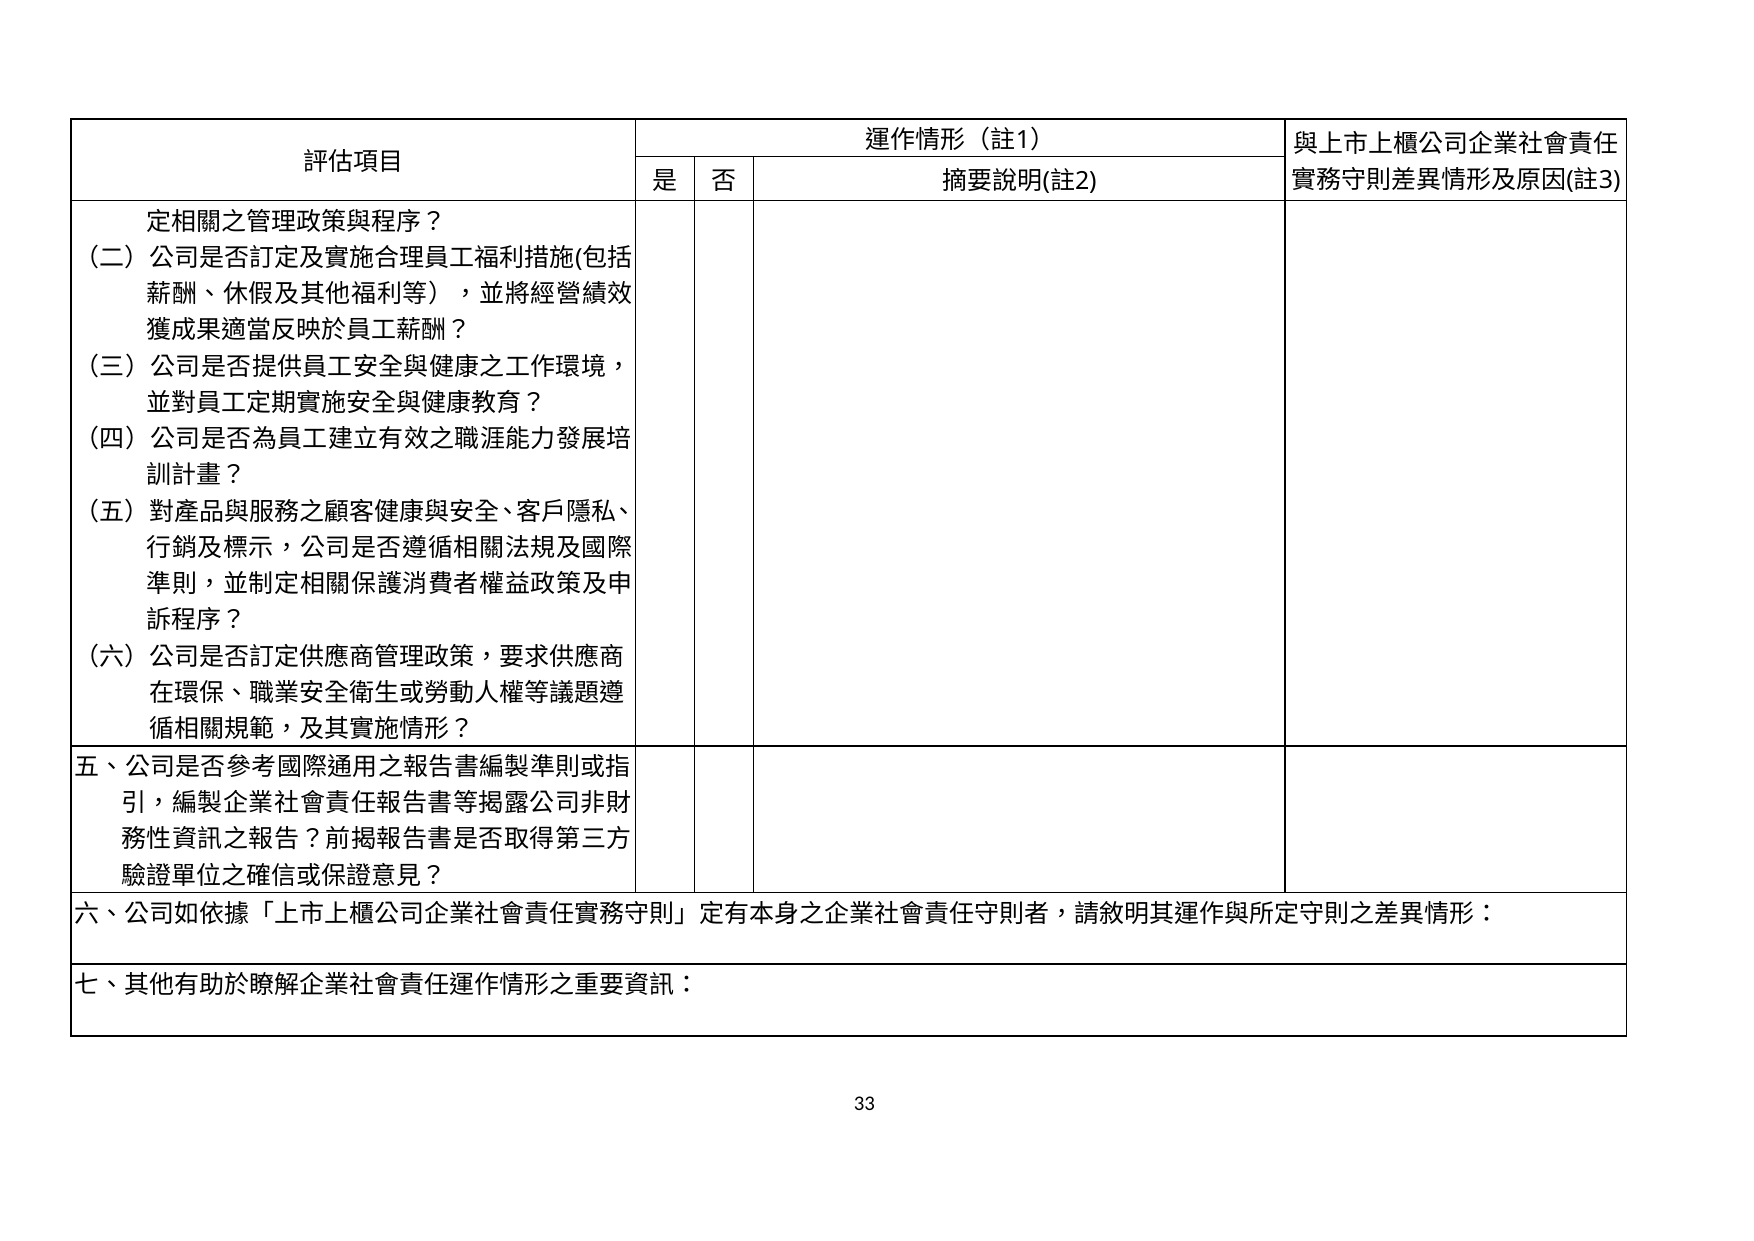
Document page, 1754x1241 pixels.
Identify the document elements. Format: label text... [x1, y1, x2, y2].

table_cell 五、公司是否參考國際通用之報告書編製準則或指引，編製企業社會責任報告書等揭露公司非財務性資訊之報告？前揭報告書是否取得第三方驗證單位之確信或保證意見？ [72, 747, 635, 891]
table_cell [695, 201, 753, 745]
table_cell [1286, 747, 1626, 891]
table_cell [636, 201, 694, 745]
table_cell [754, 747, 1284, 891]
table_cell [695, 747, 753, 891]
table_cell [1286, 201, 1626, 745]
table_cell 摘要說明(註2) [754, 157, 1284, 199]
table_cell 是 [636, 157, 694, 199]
table_header 運作情形（註1） [636, 120, 1284, 156]
table_cell 六、公司如依據「上市上櫃公司企業社會責任實務守則」定有本身之企業社會責任守則者，請敘明其運作與所定守則之差異情形： [72, 893, 1626, 963]
table_cell [754, 201, 1284, 745]
table_cell 定相關之管理政策與程序？ （二）公司是否訂定及實施合理員工福利措施(包括薪酬、休假及其他福利等），並將經營績效獲成果適當反映於員工薪酬？ （三）公司是否提供員工安全與健康之工作環境，並對員工定期實施安全與健康教育？ （四）公司是否為員工建立有效之職涯能力發展培訓計畫？ （五）對產品與服務之顧客健康與安全、客戶隱私、行銷及標示，公司是否遵循相關法規及國際準則，並制定相關保護消費者權益政策及申訴程序？ （六）公司是否訂定供應商管理政策，要求供應商在環保、職業安全衛生或勞動人權等議題遵循相關規範，及其實施情形？ [72, 201, 635, 745]
table_cell 否 [695, 157, 753, 199]
table_header 評估項目 [72, 120, 635, 199]
table_cell 七、其他有助於瞭解企業社會責任運作情形之重要資訊： [72, 965, 1626, 1035]
table_header 與上市上櫃公司企業社會責任實務守則差異情形及原因(註3) [1286, 120, 1626, 199]
table_cell [636, 747, 694, 891]
